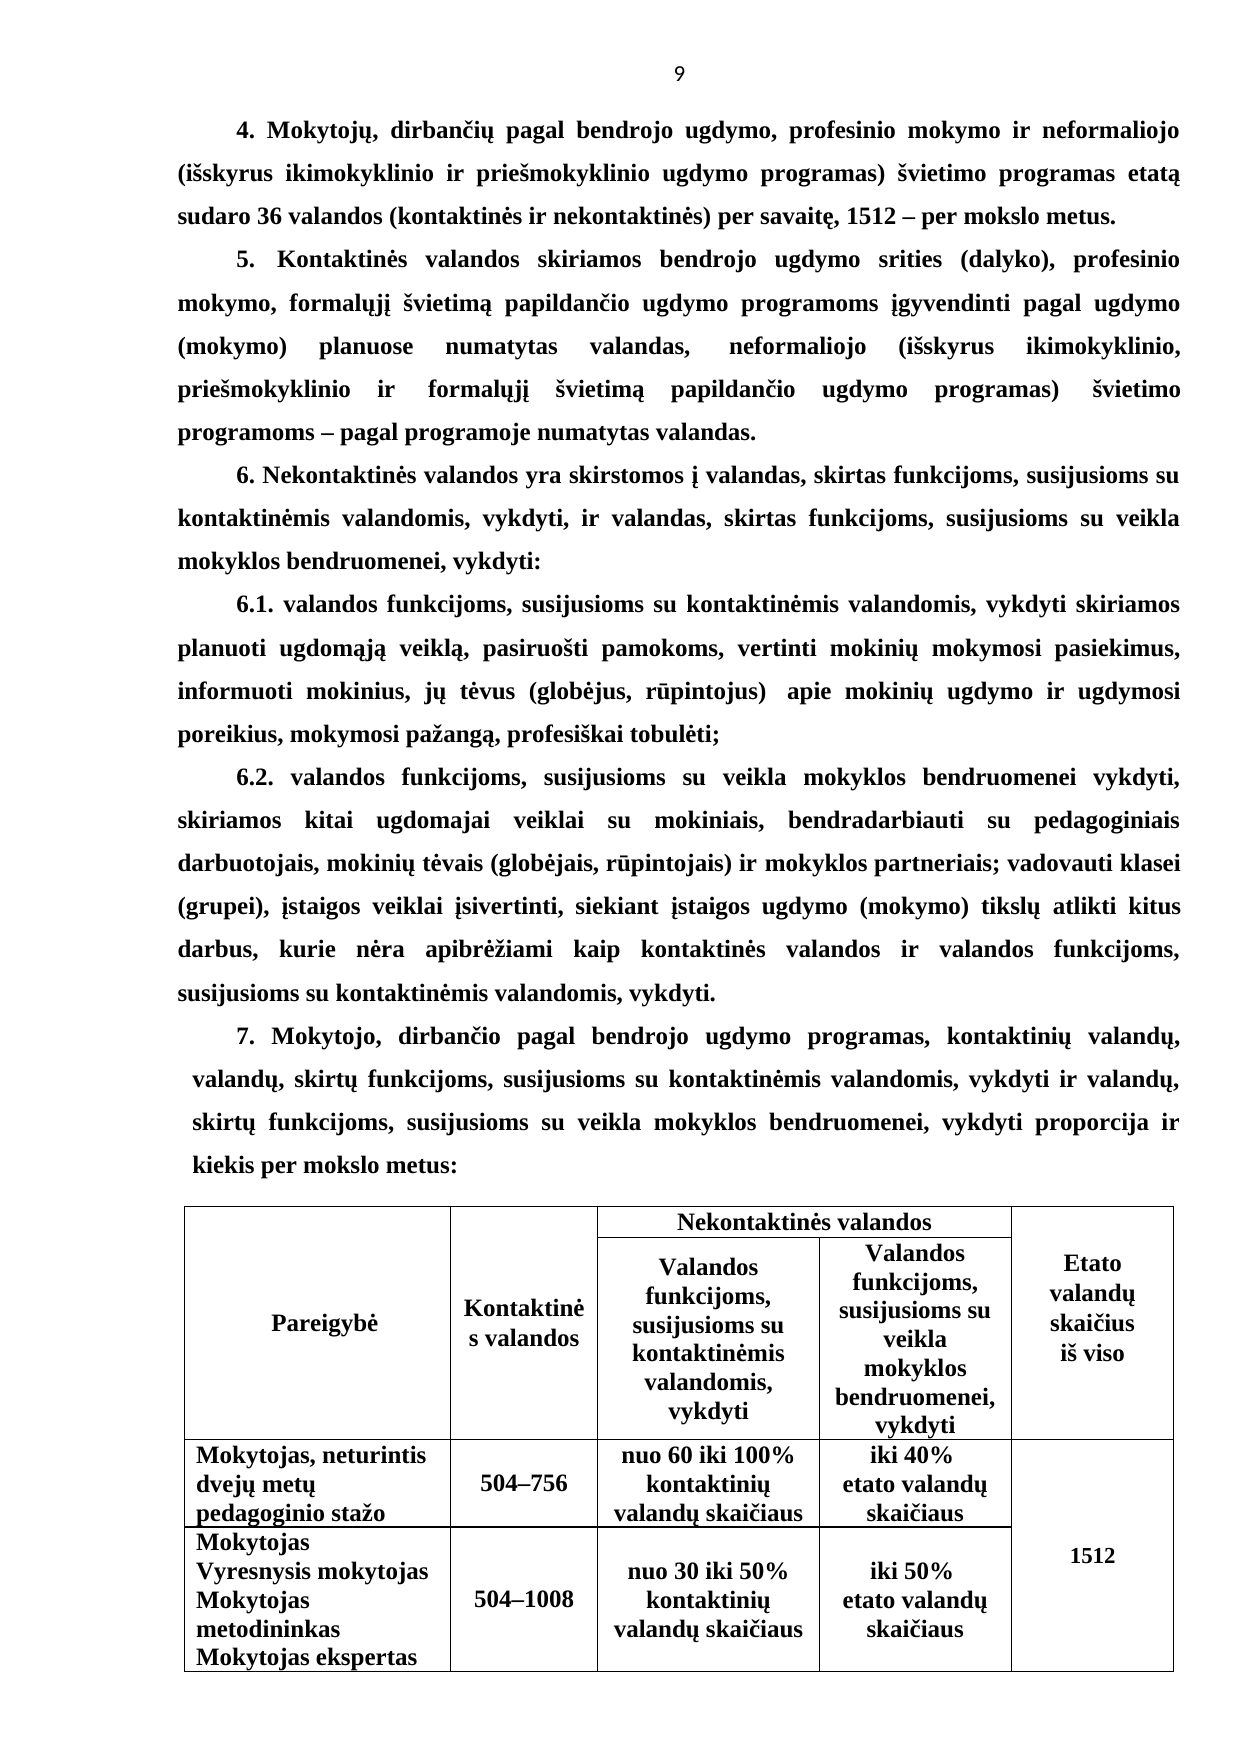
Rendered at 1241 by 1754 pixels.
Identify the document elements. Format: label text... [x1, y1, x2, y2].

table_header Nekontaktinės valandos [598, 1207, 1011, 1237]
table_header Kontaktinės valandos [451, 1207, 597, 1439]
table_cell Mokytojas Vyresnysis mokytojas Mokytojas metodininkas Mokytojas ekspertas [185, 1528, 450, 1671]
text 7. Mokytojo, dirbančio pagal bendrojo ugdymo programas, kontaktinių valandų, valandų, skirtų funkcijoms, susijusioms su kontaktinėmis valandomis, vykdyti ir valandų, skirtų funkcijoms, susijusioms su veikla mokyklos bendruomenei, vykdyti proporcija ir kiekis per mokslo metus: [192, 1021, 1181, 1179]
table_header Etato valandų skaičius iš viso [1012, 1207, 1173, 1439]
table_cell Valandos funkcijoms, susijusioms su kontaktinėmis valandomis, vykdyti [598, 1238, 819, 1439]
text 4. Mokytojų, dirbančių pagal bendrojo ugdymo, profesinio mokymo ir neformaliojo (išskyrus ikimokyklinio ir priešmokyklinio ugdymo programas) švietimo programas etatą sudaro 36 valandos (kontaktinės ir nekontaktinės) per savaitę, 1512 – per mokslo metus. [177, 115, 1181, 230]
text 6.2. valandos funkcijoms, susijusioms su veikla mokyklos bendruomenei vykdyti, skiriamos kitai ugdomajai veiklai su mokiniais, bendradarbiauti su pedagoginiais darbuotojais, mokinių tėvais (globėjais, rūpintojais) ir mokyklos partneriais; vadovauti klasei (grupei), įstaigos veiklai įsivertinti, siekiant įstaigos ugdymo (mokymo) tikslų atlikti kitus darbus, kurie nėra apibrėžiami kaip kontaktinės valandos ir valandos funkcijoms, susijusioms su kontaktinėmis valandomis, vykdyti. [177, 762, 1181, 1006]
table_header Pareigybė [185, 1207, 450, 1439]
text 5. Kontaktinės valandos skiriamos bendrojo ugdymo srities (dalyko), profesinio mokymo, formalųjį švietimą papildančio ugdymo programoms įgyvendinti pagal ugdymo (mokymo) planuose numatytas valandas, neformaliojo (išskyrus ikimokyklinio, priešmokyklinio ir formalųjį švietimą papildančio ugdymo programas) švietimo programoms – pagal programoje numatytas valandas. [177, 244, 1181, 446]
text 6.1. valandos funkcijoms, susijusioms su kontaktinėmis valandomis, vykdyti skiriamos planuoti ugdomąją veiklą, pasiruošti pamokoms, vertinti mokinių mokymosi pasiekimus, informuoti mokinius, jų tėvus (globėjus, rūpintojus) apie mokinių ugdymo ir ugdymosi poreikius, mokymosi pažangą, profesiškai tobulėti; [177, 589, 1181, 748]
text 6. Nekontaktinės valandos yra skirstomos į valandas, skirtas funkcijoms, susijusioms su kontaktinėmis valandomis, vykdyti, ir valandas, skirtas funkcijoms, susijusioms su veikla mokyklos bendruomenei, vykdyti: [177, 460, 1181, 575]
table_cell 1512 [1012, 1440, 1173, 1671]
table_cell Mokytojas, neturintis dvejų metų pedagoginio stažo [185, 1440, 450, 1526]
table_cell nuo 30 iki 50% kontaktinių valandų skaičiaus [598, 1528, 819, 1671]
table_cell nuo 60 iki 100% kontaktinių valandų skaičiaus [598, 1440, 819, 1526]
table_cell 504–756 [451, 1440, 597, 1526]
table_cell Valandos funkcijoms, susijusioms su veikla mokyklos bendruomenei, vykdyti [820, 1238, 1011, 1439]
table_cell 504–1008 [451, 1528, 597, 1671]
table_cell iki 40% etato valandų skaičiaus [820, 1440, 1011, 1526]
table_cell iki 50% etato valandų skaičiaus [820, 1528, 1011, 1671]
